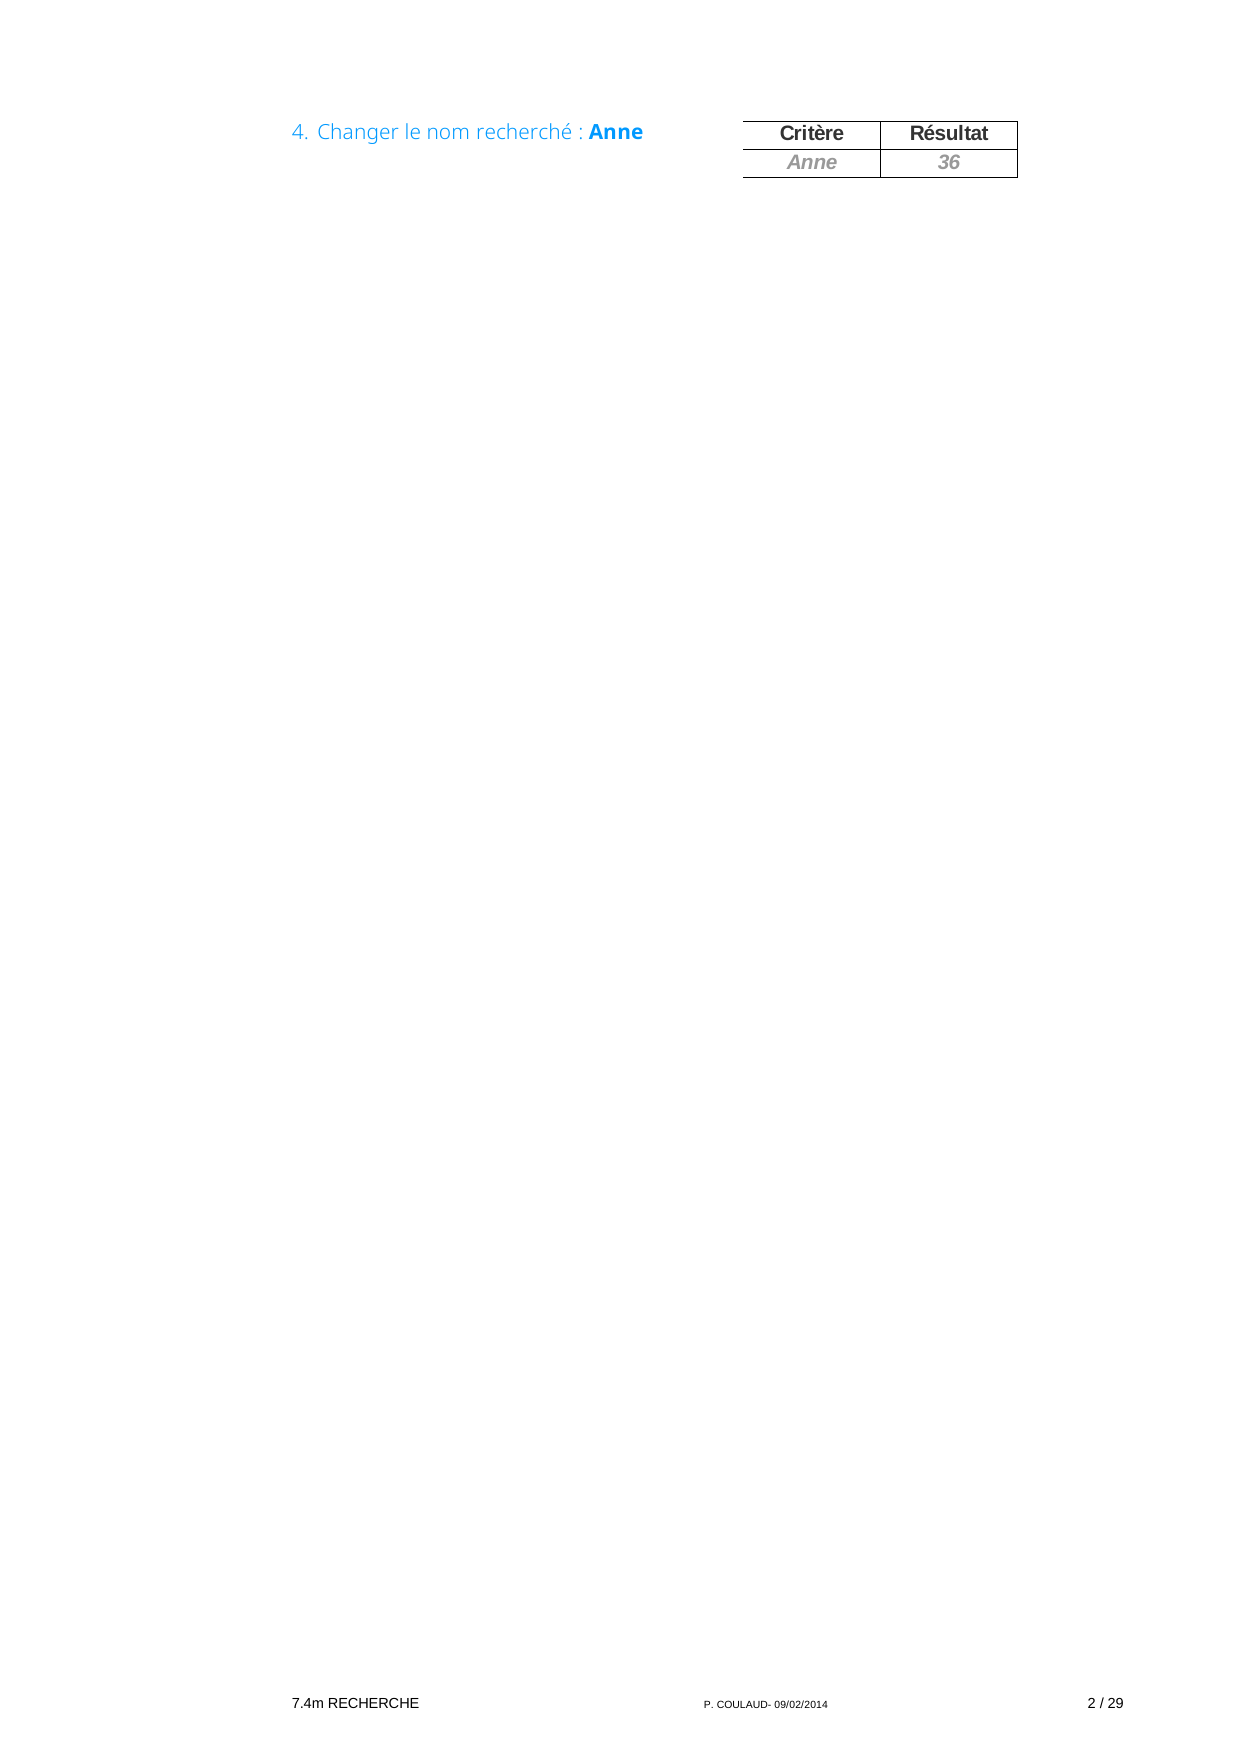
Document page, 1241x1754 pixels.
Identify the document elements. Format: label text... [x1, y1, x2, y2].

list Changer le nom recherché : Anne [292, 117, 1123, 174]
